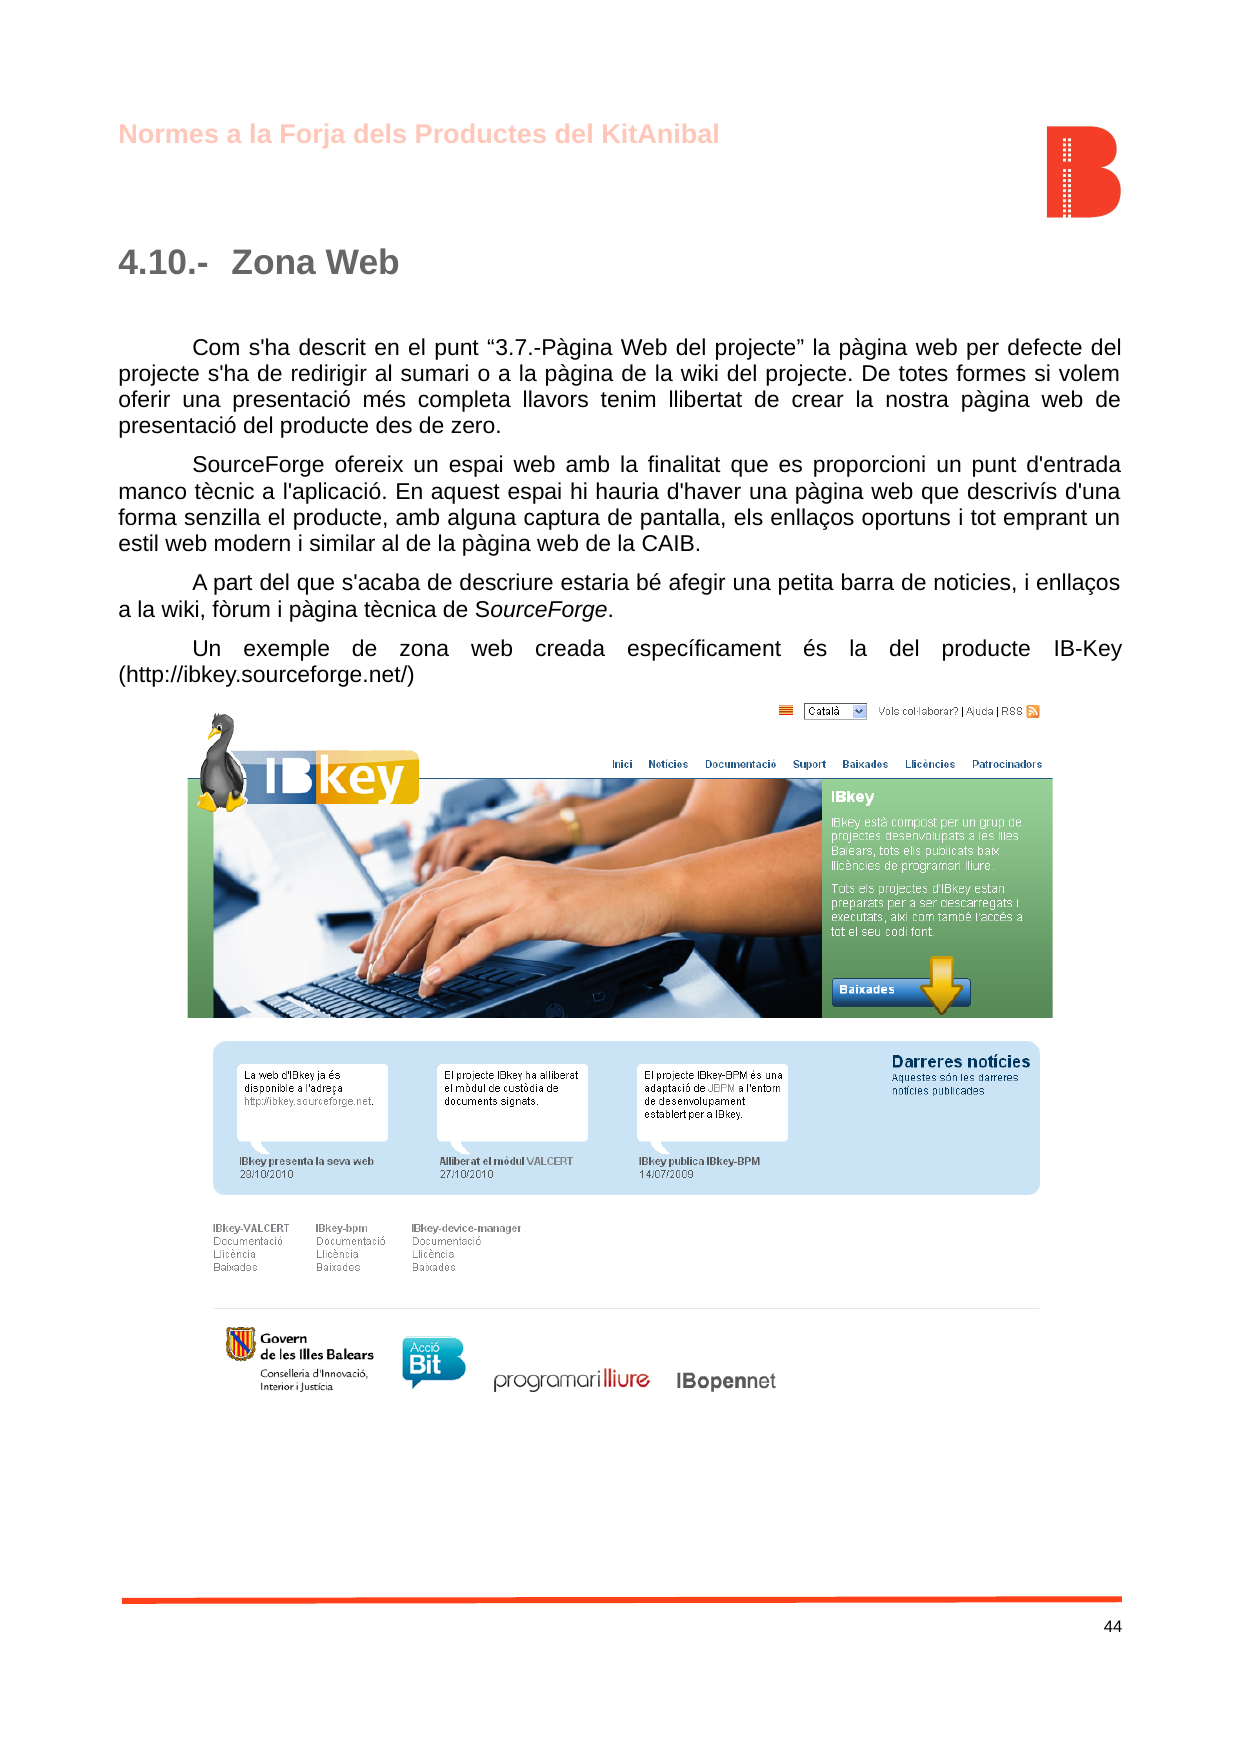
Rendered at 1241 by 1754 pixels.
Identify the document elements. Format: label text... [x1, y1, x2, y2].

text Un exemple de zona web creada específicament és la del producte IB-Key (http://ibkey.sourceforge.net/) [118, 634, 1122, 687]
picture [1036, 124, 1130, 221]
picture [187, 699, 1053, 1409]
subtitle Zona Web [118, 241, 1122, 282]
text SourceForge ofereix un espai web amb la finalitat que es proporcioni un punt d'entrada manco tècnic a l'aplicació. En aquest espai hi hauria d'haver una pàgina web que descrivís d'una forma senzilla el producte, amb alguna captura de pantalla, els enllaços oportuns i tot emprant un estil web modern i similar al de la pàgina web de la CAIB. [118, 451, 1122, 557]
text Com s'ha descrit en el punt “3.7.-Pàgina Web del projecte” la pàgina web per defecte del projecte s'ha de redirigir al sumari o a la pàgina de la wiki del projecte. De totes formes si volem oferir una presentació més completa llavors tenim llibertat de crear la nostra pàgina web de presentació del producte des de zero. [118, 333, 1122, 439]
text A part del que s'acaba de descriure estaria bé afegir una petita barra de noticies, i enllaços a la wiki, fòrum i pàgina tècnica de SourceForge. [118, 569, 1122, 622]
